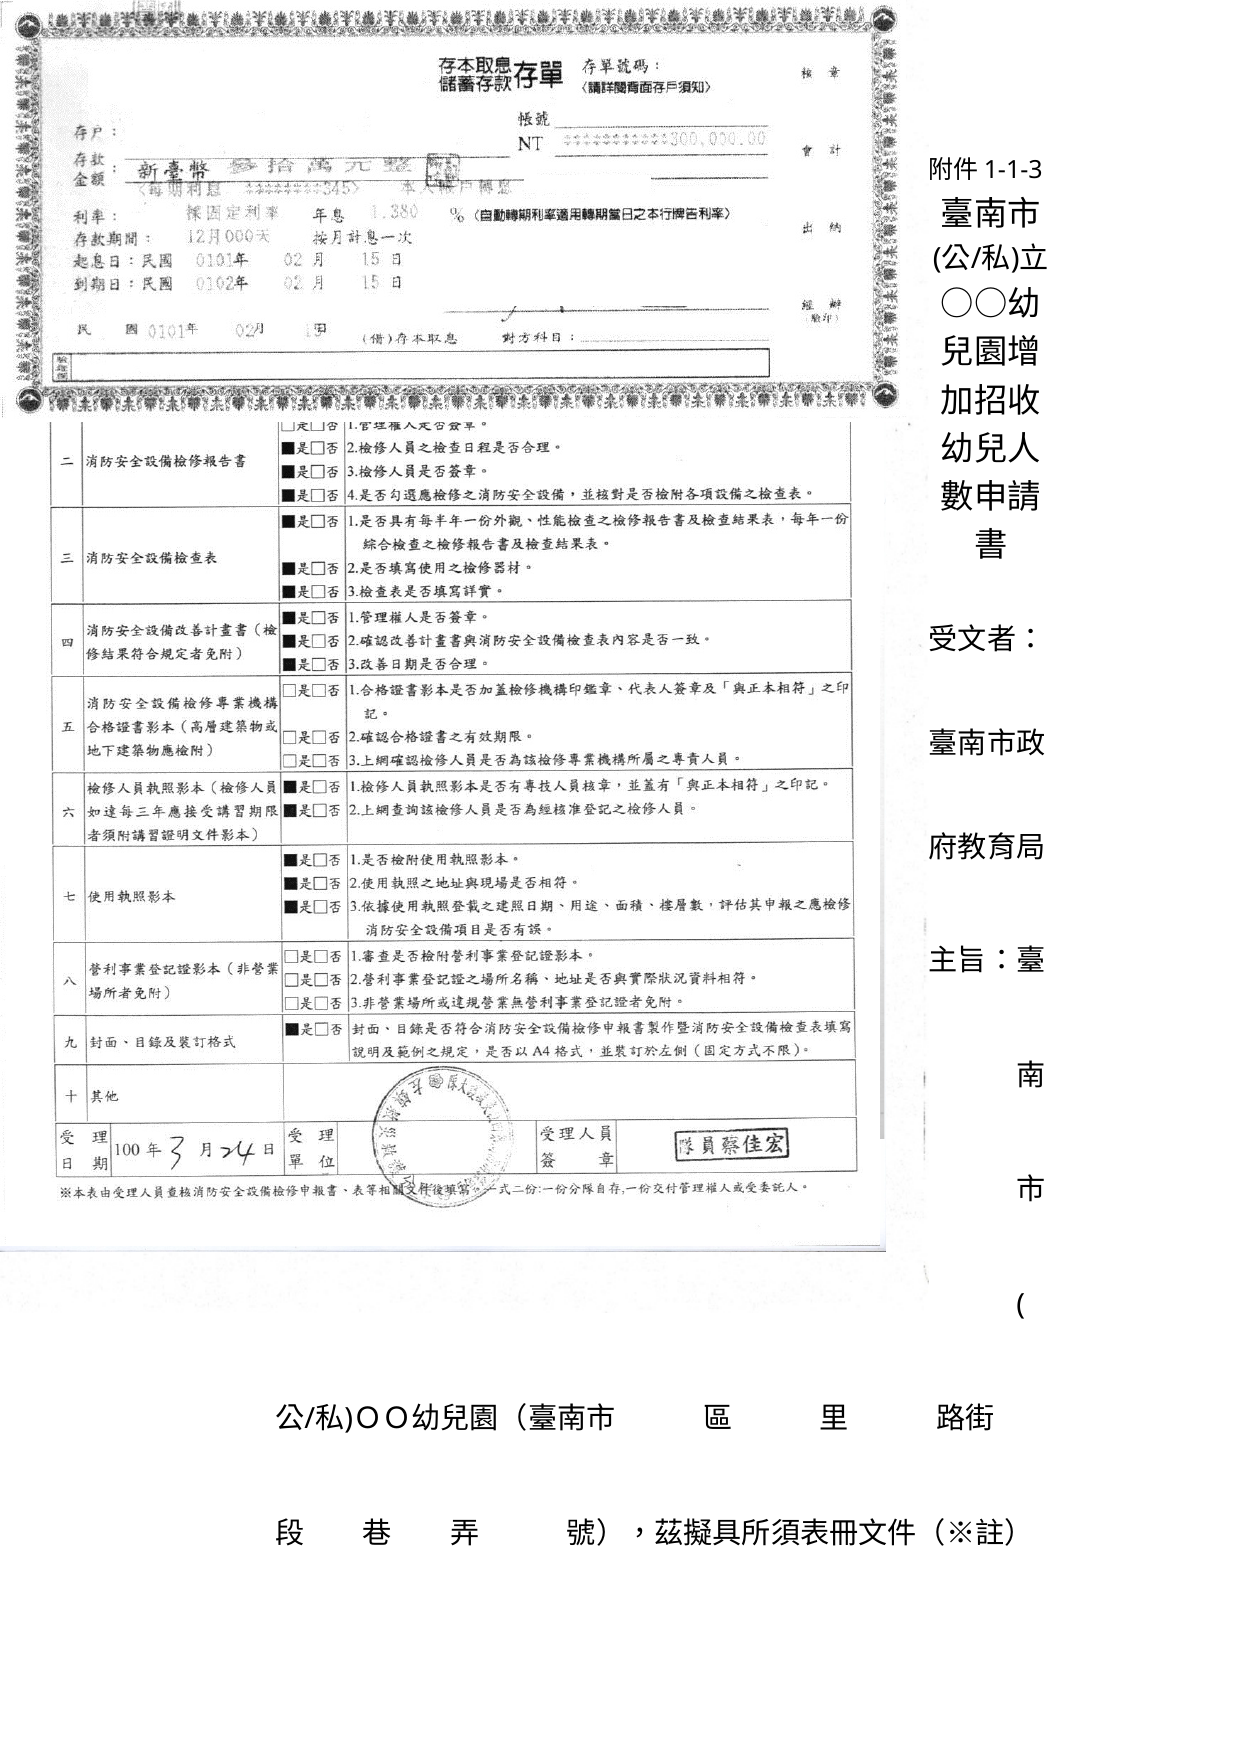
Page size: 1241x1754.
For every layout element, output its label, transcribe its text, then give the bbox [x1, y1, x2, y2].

text 受文者：臺南市政府教育局 [929, 566, 1053, 879]
text 附件1-1-3 [929, 150, 1053, 186]
picture [0, 0, 929, 1313]
text 臺南市(公/私)立○○幼兒園增加招收幼兒人數申請書 [929, 186, 1053, 566]
text 主旨：臺南市(公/私)ＯＯ幼兒園（臺南市 區 里 路街 段 巷 弄 號），茲擬具所須表冊文件（※註） [187, 879, 1053, 1566]
